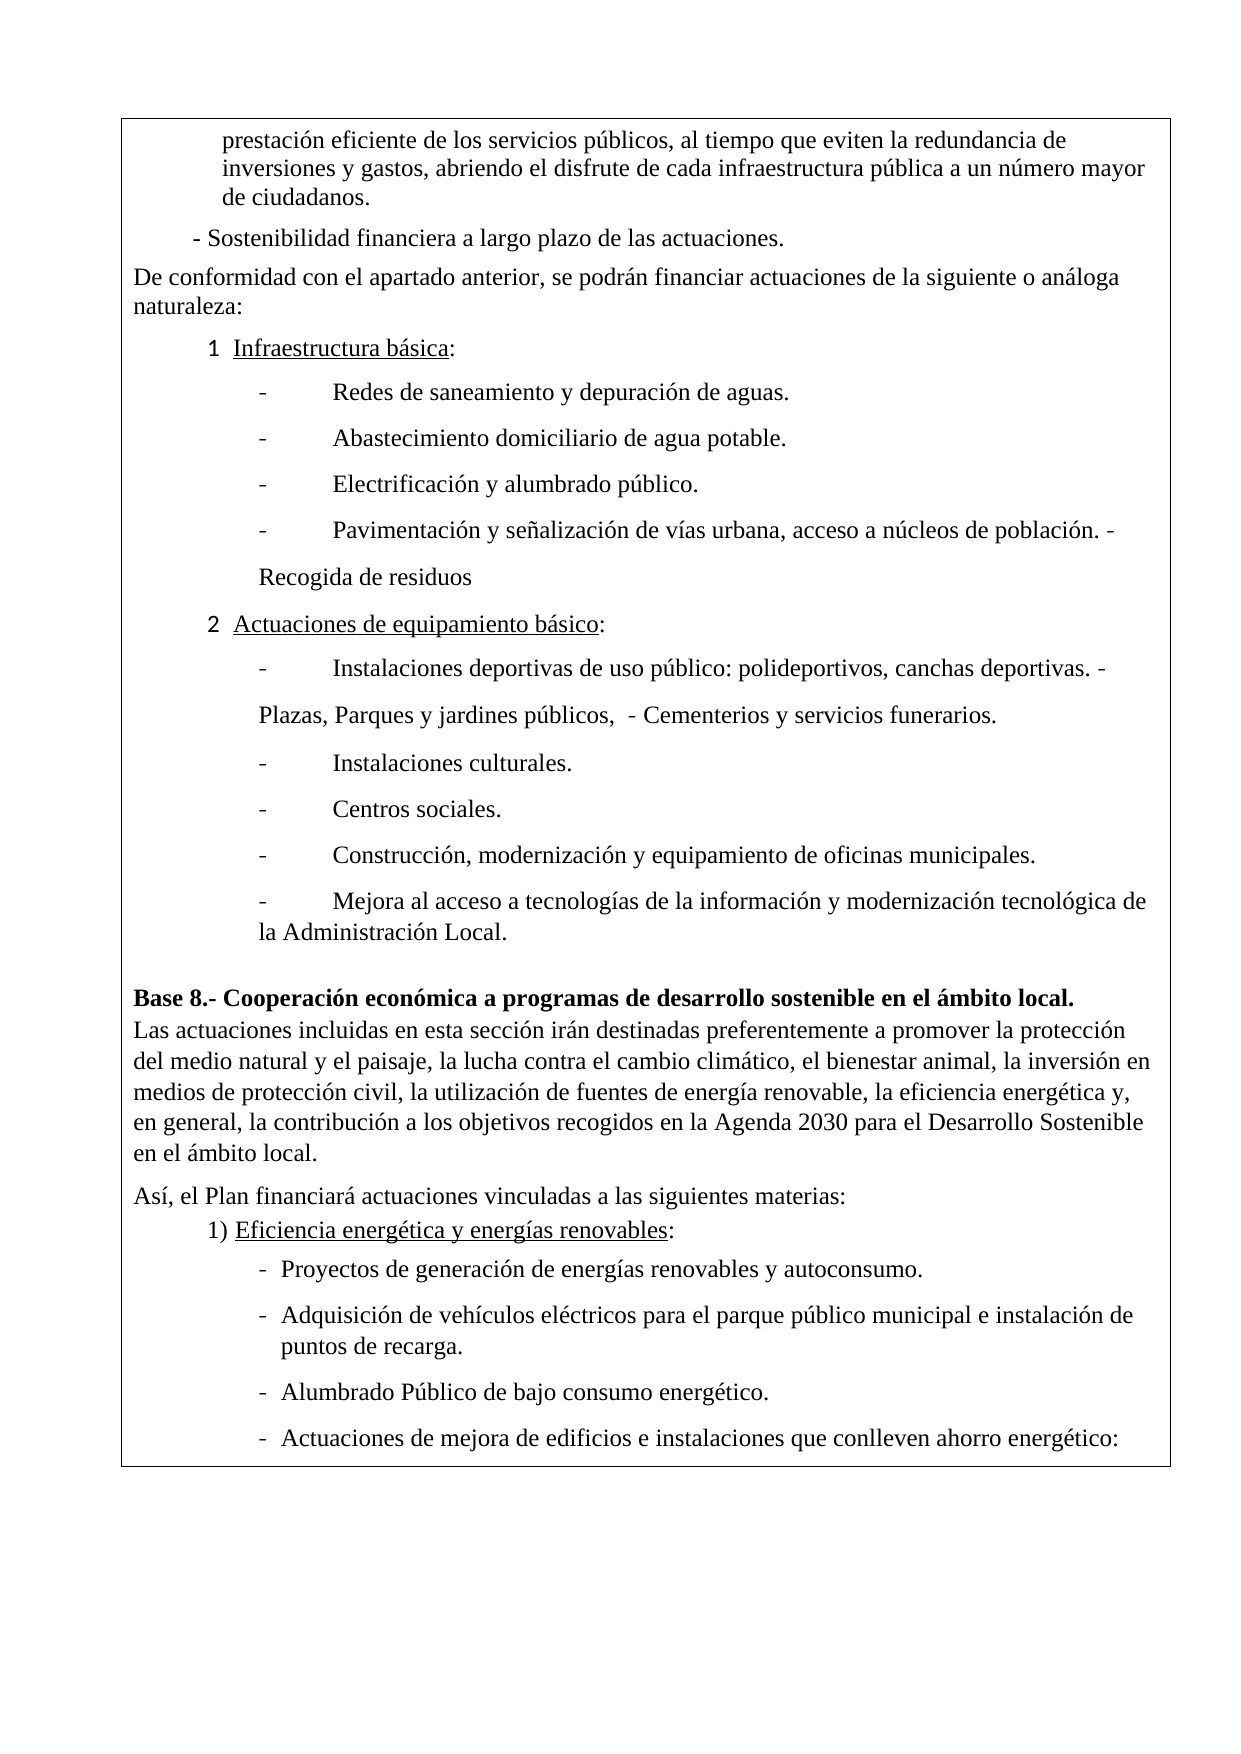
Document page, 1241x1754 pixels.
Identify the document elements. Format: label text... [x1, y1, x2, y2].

table_header prestación eficiente de los servicios públicos, al tiempo que eviten la redundancia de inversiones y gastos, abriendo el disfrute de cada infraestructura pública a un número mayor de ciudadanos. - Sostenibilidad financiera a largo plazo de las actuaciones. De conformidad con el apartado anterior, se podrán financiar actuaciones de la siguiente o análoga naturaleza: Infraestructura básica: Redes de saneamiento y depuración de aguas. Abastecimiento domiciliario de agua potable. Electrificación y alumbrado público. Pavimentación y señalización de vías urbana, acceso a núcleos de población. - Recogida de residuos Actuaciones de equipamiento básico: Instalaciones deportivas de uso público: polideportivos, canchas deportivas. - Plazas, Parques y jardines públicos, - Cementerios y servicios funerarios. Instalaciones culturales. Centros sociales. Construcción, modernización y equipamiento de oficinas municipales. Mejora al acceso a tecnologías de la información y modernización tecnológica de la Administración Local. Base 8.- Cooperación económica a programas de desarrollo sostenible en el ámbito local. Las actuaciones incluidas en esta sección irán destinadas preferentemente a promover la protección del medio natural y el paisaje, la lucha contra el cambio climático, el bienestar animal, la inversión en medios de protección civil, la utilización de fuentes de energía renovable, la eficiencia energética y, en general, la contribución a los objetivos recogidos en la Agenda 2030 para el Desarrollo Sostenible en el ámbito local. Así, el Plan financiará actuaciones vinculadas a las siguientes materias: 1) Eficiencia energética y energías renovables: Proyectos de generación de energías renovables y autoconsumo. Adquisición de vehículos eléctricos para el parque público municipal e instalación de puntos de recarga. Alumbrado Público de bajo consumo energético. Actuaciones de mejora de edificios e instalaciones que conlleven ahorro energético: [122, 119, 1170, 1466]
